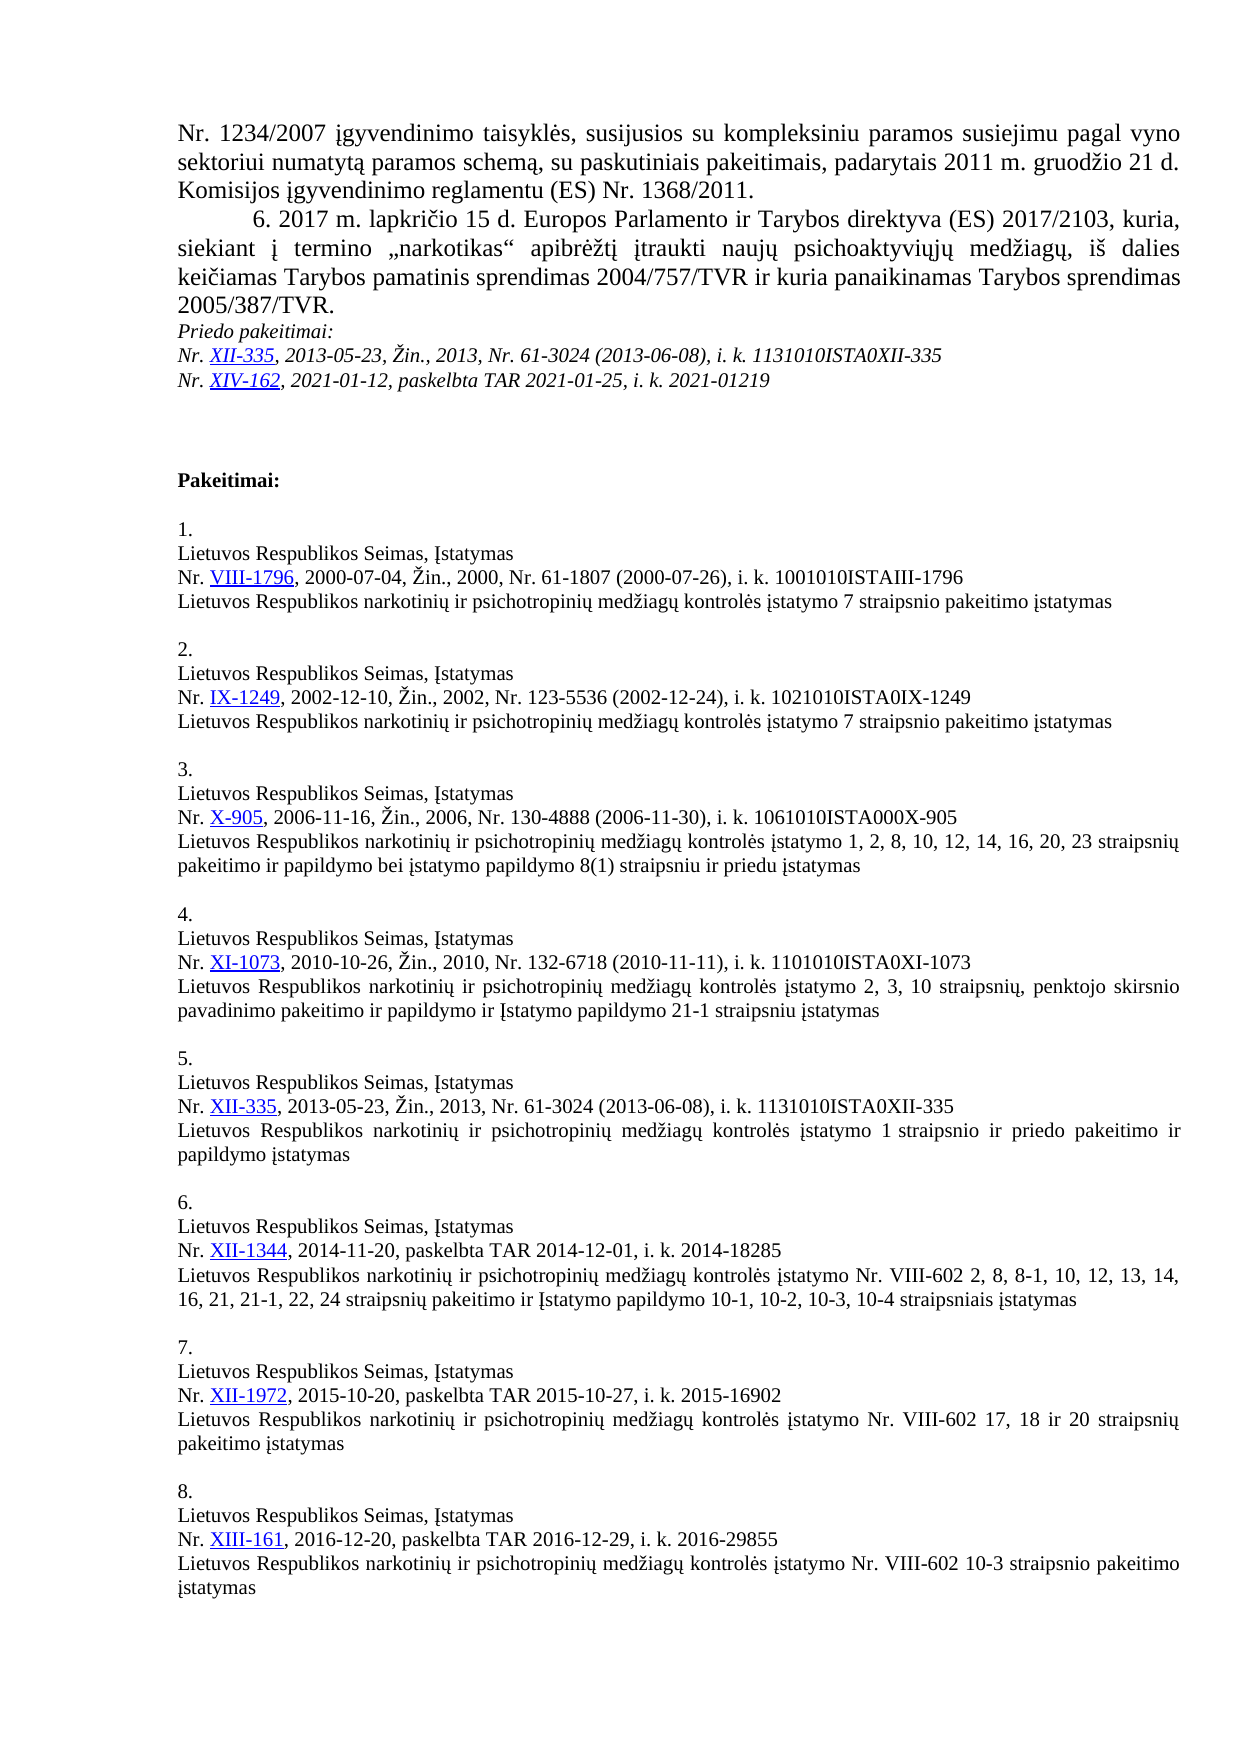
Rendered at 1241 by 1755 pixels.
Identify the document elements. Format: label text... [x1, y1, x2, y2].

text Pakeitimai: [177, 468, 1181, 492]
text Lietuvos Respublikos narkotinių ir psichotropinių medžiagų kontrolės įstatymo 2, 3, 10 straipsnių, penktojo skirsnio pavadinimo pakeitimo ir papildymo ir Įstatymo papildymo 21-1 straipsniu įstatymas [177, 974, 1181, 1022]
text Nr. IX-1249, 2002-12-10, Žin., 2002, Nr. 123-5536 (2002-12-24), i. k. 1021010ISTA0IX-1249 [177, 685, 1181, 709]
text 7. [177, 1335, 1181, 1359]
text Lietuvos Respublikos Seimas, Įstatymas [177, 1359, 1181, 1383]
text Nr. XI-1073, 2010-10-26, Žin., 2010, Nr. 132-6718 (2010-11-11), i. k. 1101010ISTA0XI-1073 [177, 950, 1181, 974]
text Lietuvos Respublikos narkotinių ir psichotropinių medžiagų kontrolės įstatymo 1, 2, 8, 10, 12, 14, 16, 20, 23 straipsnių pakeitimo ir papildymo bei įstatymo papildymo 8(1) straipsniu ir priedu įstatymas [177, 829, 1181, 877]
text Lietuvos Respublikos Seimas, Įstatymas [177, 661, 1181, 685]
text 3. [177, 757, 1181, 781]
text Nr. XIV-162, 2021-01-12, paskelbta TAR 2021-01-25, i. k. 2021-01219 [177, 367, 1181, 392]
text Lietuvos Respublikos narkotinių ir psichotropinių medžiagų kontrolės įstatymo 7 straipsnio pakeitimo įstatymas [177, 709, 1181, 733]
text Lietuvos Respublikos Seimas, Įstatymas [177, 781, 1181, 805]
text Lietuvos Respublikos narkotinių ir psichotropinių medžiagų kontrolės įstatymo Nr. VIII-602 10-3 straipsnio pakeitimo įstatymas [177, 1551, 1181, 1599]
text 5. [177, 1046, 1181, 1070]
text Lietuvos Respublikos narkotinių ir psichotropinių medžiagų kontrolės įstatymo Nr. VIII-602 2, 8, 8-1, 10, 12, 13, 14, 16, 21, 21-1, 22, 24 straipsnių pakeitimo ir Įstatymo papildymo 10-1, 10-2, 10-3, 10-4 straipsniais įstatymas [177, 1262, 1181, 1311]
text 8. [177, 1479, 1181, 1503]
text Nr. XII-335, 2013-05-23, Žin., 2013, Nr. 61-3024 (2013-06-08), i. k. 1131010ISTA0XII-335 [177, 343, 1181, 367]
text Nr. XIII-161, 2016-12-20, paskelbta TAR 2016-12-29, i. k. 2016-29855 [177, 1527, 1181, 1551]
text Priedo pakeitimai: [177, 319, 1181, 343]
text Lietuvos Respublikos narkotinių ir psichotropinių medžiagų kontrolės įstatymo 1 straipsnio ir priedo pakeitimo ir papildymo įstatymas [177, 1118, 1181, 1166]
text Nr. X-905, 2006-11-16, Žin., 2006, Nr. 130-4888 (2006-11-30), i. k. 1061010ISTA000X-905 [177, 805, 1181, 829]
text 6. 2017 m. lapkričio 15 d. Europos Parlamento ir Tarybos direktyva (ES) 2017/2103, kuria, siekiant į termino „narkotikas“ apibrėžtį įtraukti naujų psichoaktyviųjų medžiagų, iš dalies keičiamas Tarybos pamatinis sprendimas 2004/757/TVR ir kuria panaikinamas Tarybos sprendimas 2005/387/TVR. [177, 204, 1181, 319]
text Lietuvos Respublikos narkotinių ir psichotropinių medžiagų kontrolės įstatymo 7 straipsnio pakeitimo įstatymas [177, 589, 1181, 613]
text 4. [177, 902, 1181, 926]
text Lietuvos Respublikos Seimas, Įstatymas [177, 926, 1181, 950]
text Lietuvos Respublikos Seimas, Įstatymas [177, 1070, 1181, 1094]
text Lietuvos Respublikos Seimas, Įstatymas [177, 541, 1181, 565]
text Lietuvos Respublikos narkotinių ir psichotropinių medžiagų kontrolės įstatymo Nr. VIII-602 17, 18 ir 20 straipsnių pakeitimo įstatymas [177, 1407, 1181, 1455]
text 1. [177, 517, 1181, 541]
text Nr. XII-335, 2013-05-23, Žin., 2013, Nr. 61-3024 (2013-06-08), i. k. 1131010ISTA0XII-335 [177, 1094, 1181, 1118]
text Nr. XII-1344, 2014-11-20, paskelbta TAR 2014-12-01, i. k. 2014-18285 [177, 1238, 1181, 1262]
text Lietuvos Respublikos Seimas, Įstatymas [177, 1503, 1181, 1527]
text Lietuvos Respublikos Seimas, Įstatymas [177, 1214, 1181, 1238]
text 2. [177, 637, 1181, 661]
text Nr. XII-1972, 2015-10-20, paskelbta TAR 2015-10-27, i. k. 2015-16902 [177, 1383, 1181, 1407]
text 6. [177, 1190, 1181, 1214]
text Nr. VIII-1796, 2000-07-04, Žin., 2000, Nr. 61-1807 (2000-07-26), i. k. 1001010ISTAIII-1796 [177, 565, 1181, 589]
text Nr. 1234/2007 įgyvendinimo taisyklės, susijusios su kompleksiniu paramos susiejimu pagal vyno sektoriui numatytą paramos schemą, su paskutiniais pakeitimais, padarytais 2011 m. gruodžio 21 d. Komisijos įgyvendinimo reglamentu (ES) Nr. 1368/2011. [177, 118, 1181, 204]
